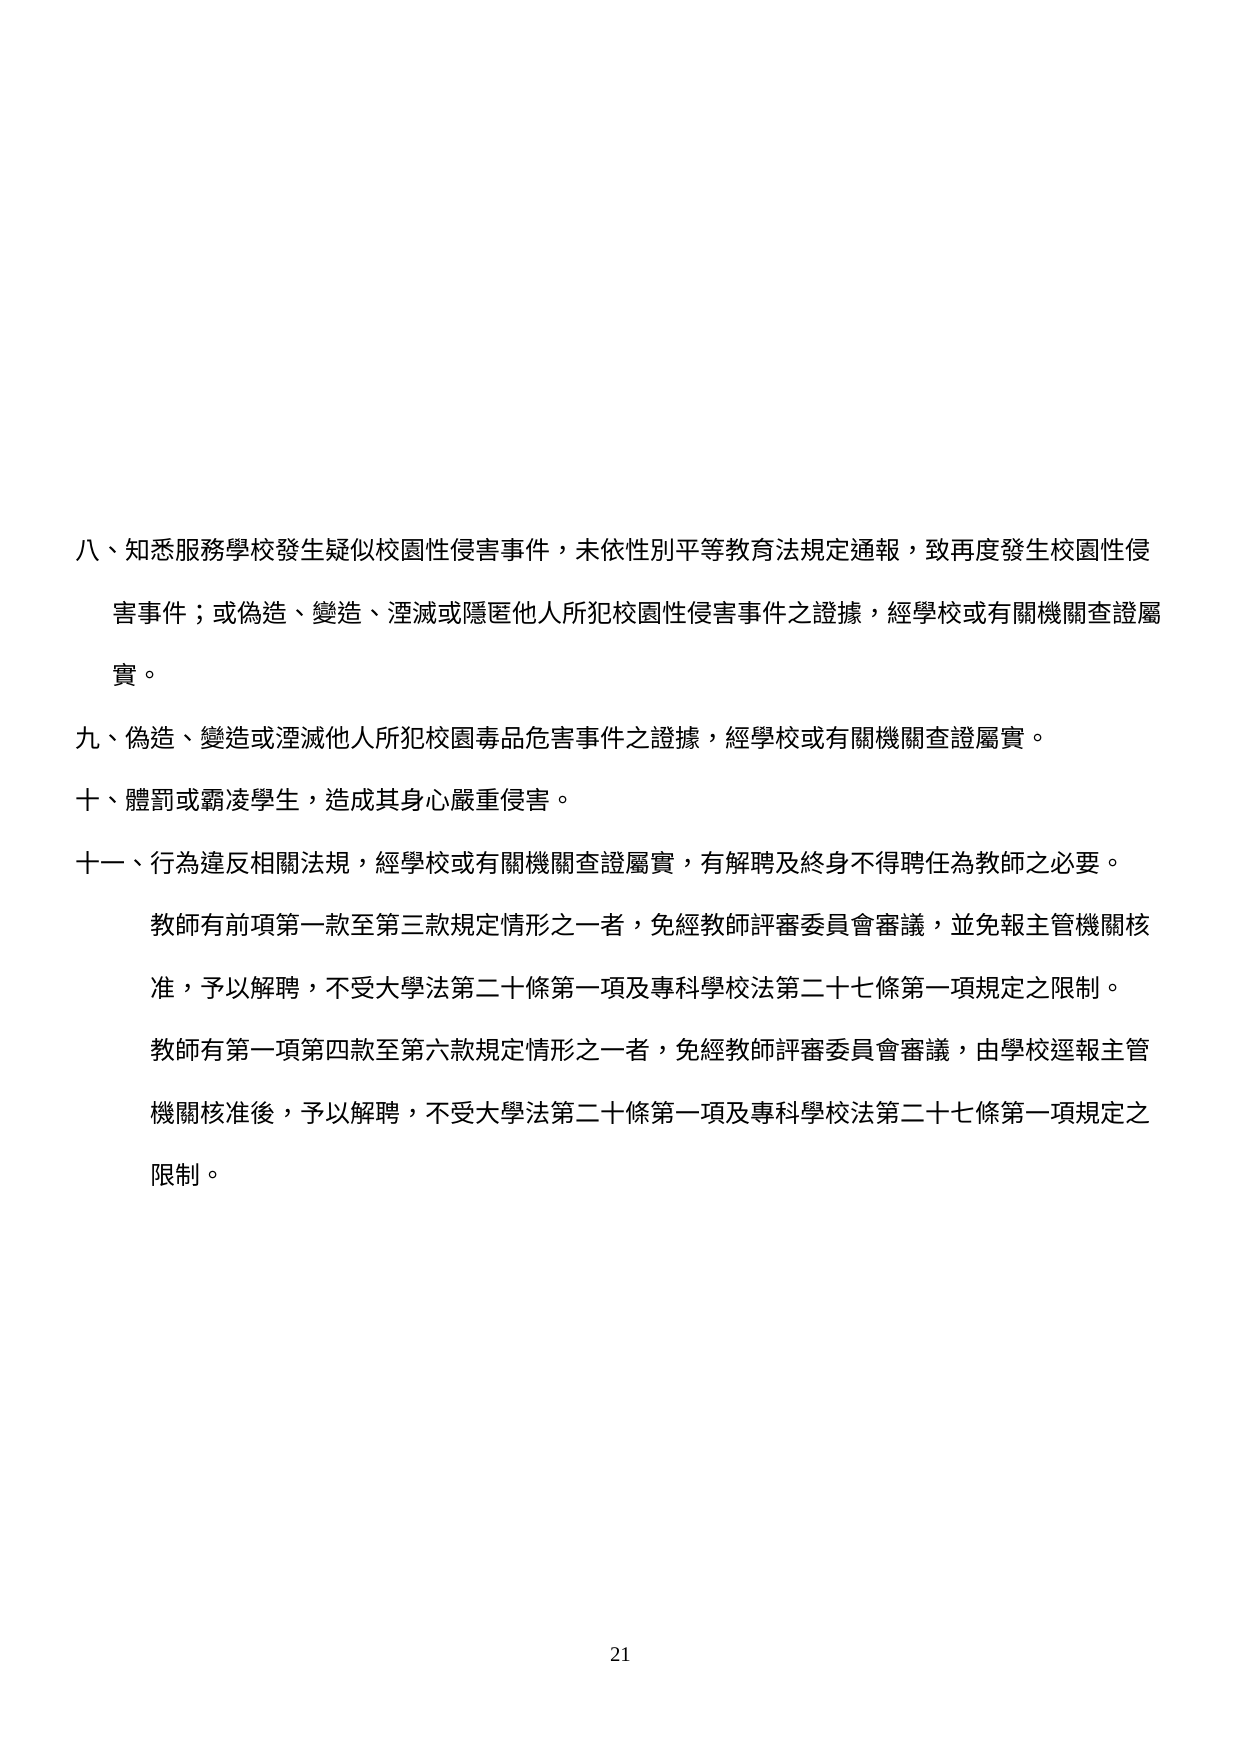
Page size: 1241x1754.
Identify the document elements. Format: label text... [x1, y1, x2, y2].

text 教師有第一項第四款至第六款規定情形之一者，免經教師評審委員會審議，由學校逕報主管機關核准後，予以解聘，不受大學法第二十條第一項及專科學校法第二十七條第一項規定之限制。 [150, 1007, 1165, 1194]
text 十、體罰或霸凌學生，造成其身心嚴重侵害。 [75, 757, 1165, 819]
text 八、知悉服務學校發生疑似校園性侵害事件，未依性別平等教育法規定通報，致再度發生校園性侵害事件；或偽造、變造、湮滅或隱匿他人所犯校園性侵害事件之證據，經學校或有關機關查證屬實。 [75, 507, 1165, 694]
text 教師有前項第一款至第三款規定情形之一者，免經教師評審委員會審議，並免報主管機關核准，予以解聘，不受大學法第二十條第一項及專科學校法第二十七條第一項規定之限制。 [150, 882, 1165, 1007]
text 十一、行為違反相關法規，經學校或有關機關查證屬實，有解聘及終身不得聘任為教師之必要。 [75, 819, 1165, 882]
text 九、偽造、變造或湮滅他人所犯校園毒品危害事件之證據，經學校或有關機關查證屬實。 [75, 694, 1165, 757]
